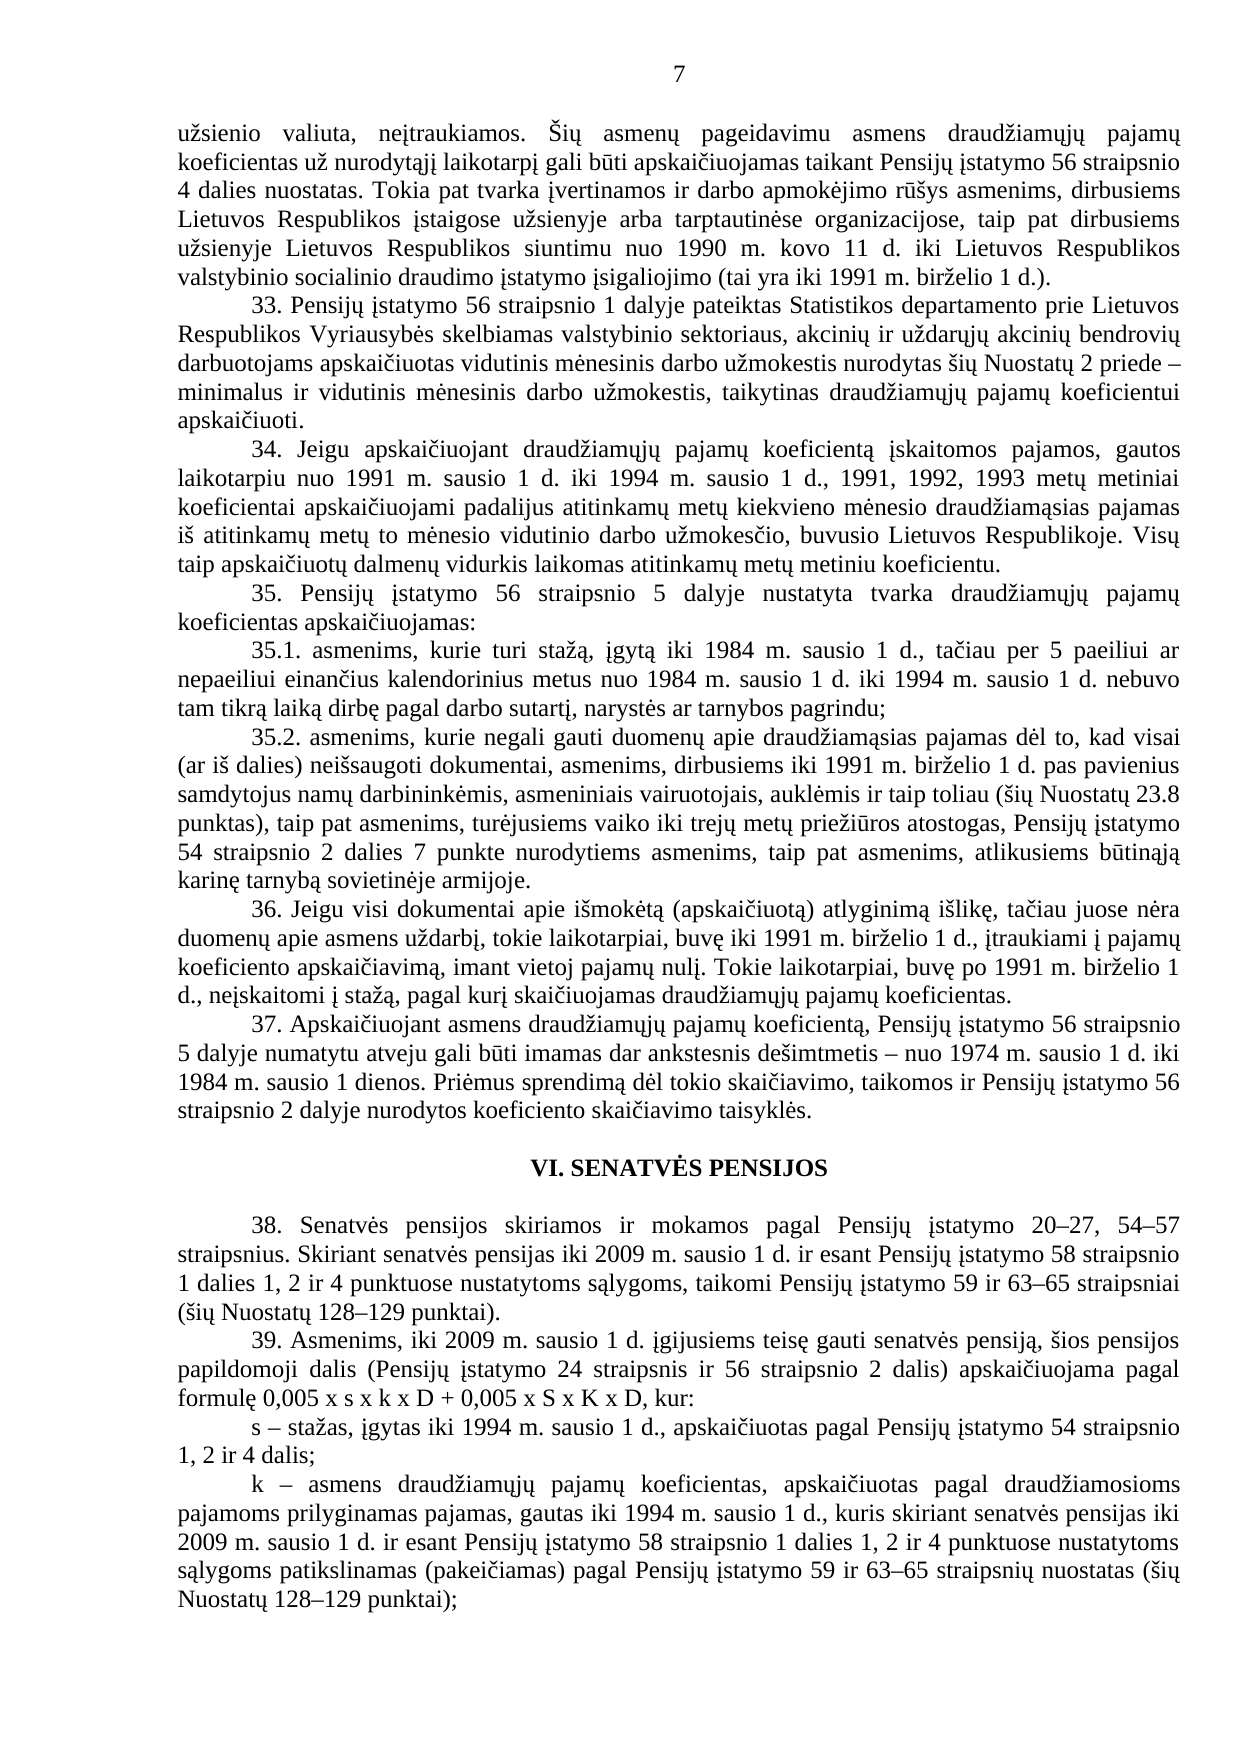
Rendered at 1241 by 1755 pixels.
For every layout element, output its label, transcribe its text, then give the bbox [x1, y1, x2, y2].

text 34. Jeigu apskaičiuojant draudžiamųjų pajamų koeficientą įskaitomos pajamos, gautos laikotarpiu nuo 1991 m. sausio 1 d. iki 1994 m. sausio 1 d., 1991, 1992, 1993 metų metiniai koeficientai apskaičiuojami padalijus atitinkamų metų kiekvieno mėnesio draudžiamąsias pajamas iš atitinkamų metų to mėnesio vidutinio darbo užmokesčio, buvusio Lietuvos Respublikoje. Visų taip apskaičiuotų dalmenų vidurkis laikomas atitinkamų metų metiniu koeficientu. [177, 434, 1181, 578]
text 35.1. asmenims, kurie turi stažą, įgytą iki 1984 m. sausio 1 d., tačiau per 5 paeiliui ar nepaeiliui einančius kalendorinius metus nuo 1984 m. sausio 1 d. iki 1994 m. sausio 1 d. nebuvo tam tikrą laiką dirbę pagal darbo sutartį, narystės ar tarnybos pagrindu; [177, 636, 1181, 722]
text VI. SENATVĖS PENSIJOS [177, 1153, 1181, 1182]
text 35. Pensijų įstatymo 56 straipsnio 5 dalyje nustatyta tvarka draudžiamųjų pajamų koeficientas apskaičiuojamas: [177, 578, 1181, 636]
text 35.2. asmenims, kurie negali gauti duomenų apie draudžiamąsias pajamas dėl to, kad visai (ar iš dalies) neišsaugoti dokumentai, asmenims, dirbusiems iki 1991 m. birželio 1 d. pas pavienius samdytojus namų darbininkėmis, asmeniniais vairuotojais, auklėmis ir taip toliau (šių Nuostatų 23.8 punktas), taip pat asmenims, turėjusiems vaiko iki trejų metų priežiūros atostogas, Pensijų įstatymo 54 straipsnio 2 dalies 7 punkte nurodytiems asmenims, taip pat asmenims, atlikusiems būtinąją karinę tarnybą sovietinėje armijoje. [177, 722, 1181, 894]
text 39. Asmenims, iki 2009 m. sausio 1 d. įgijusiems teisę gauti senatvės pensiją, šios pensijos papildomoji dalis (Pensijų įstatymo 24 straipsnis ir 56 straipsnio 2 dalis) apskaičiuojama pagal formulę 0,005 x s x k x D + 0,005 x S x K x D, kur: [177, 1326, 1181, 1412]
text 33. Pensijų įstatymo 56 straipsnio 1 dalyje pateiktas Statistikos departamento prie Lietuvos Respublikos Vyriausybės skelbiamas valstybinio sektoriaus, akcinių ir uždarųjų akcinių bendrovių darbuotojams apskaičiuotas vidutinis mėnesinis darbo užmokestis nurodytas šių Nuostatų 2 priede – minimalus ir vidutinis mėnesinis darbo užmokestis, taikytinas draudžiamųjų pajamų koeficientui apskaičiuoti. [177, 291, 1181, 434]
text k – asmens draudžiamųjų pajamų koeficientas, apskaičiuotas pagal draudžiamosioms pajamoms prilyginamas pajamas, gautas iki 1994 m. sausio 1 d., kuris skiriant senatvės pensijas iki 2009 m. sausio 1 d. ir esant Pensijų įstatymo 58 straipsnio 1 dalies 1, 2 ir 4 punktuose nustatytoms sąlygoms patikslinamas (pakeičiamas) pagal Pensijų įstatymo 59 ir 63–65 straipsnių nuostatas (šių Nuostatų 128–129 punktai); [177, 1469, 1181, 1613]
text 37. Apskaičiuojant asmens draudžiamųjų pajamų koeficientą, Pensijų įstatymo 56 straipsnio 5 dalyje numatytu atveju gali būti imamas dar ankstesnis dešimtmetis – nuo 1974 m. sausio 1 d. iki 1984 m. sausio 1 dienos. Priėmus sprendimą dėl tokio skaičiavimo, taikomos ir Pensijų įstatymo 56 straipsnio 2 dalyje nurodytos koeficiento skaičiavimo taisyklės. [177, 1009, 1181, 1124]
text 38. Senatvės pensijos skiriamos ir mokamos pagal Pensijų įstatymo 20–27, 54–57 straipsnius. Skiriant senatvės pensijas iki 2009 m. sausio 1 d. ir esant Pensijų įstatymo 58 straipsnio 1 dalies 1, 2 ir 4 punktuose nustatytoms sąlygoms, taikomi Pensijų įstatymo 59 ir 63–65 straipsniai (šių Nuostatų 128–129 punktai). [177, 1211, 1181, 1326]
text s – stažas, įgytas iki 1994 m. sausio 1 d., apskaičiuotas pagal Pensijų įstatymo 54 straipsnio 1, 2 ir 4 dalis; [177, 1412, 1181, 1469]
text užsienio valiuta, neįtraukiamos. Šių asmenų pageidavimu asmens draudžiamųjų pajamų koeficientas už nurodytąjį laikotarpį gali būti apskaičiuojamas taikant Pensijų įstatymo 56 straipsnio 4 dalies nuostatas. Tokia pat tvarka įvertinamos ir darbo apmokėjimo rūšys asmenims, dirbusiems Lietuvos Respublikos įstaigose užsienyje arba tarptautinėse organizacijose, taip pat dirbusiems užsienyje Lietuvos Respublikos siuntimu nuo 1990 m. kovo 11 d. iki Lietuvos Respublikos valstybinio socialinio draudimo įstatymo įsigaliojimo (tai yra iki 1991 m. birželio 1 d.). [177, 118, 1181, 291]
text 36. Jeigu visi dokumentai apie išmokėtą (apskaičiuotą) atlyginimą išlikę, tačiau juose nėra duomenų apie asmens uždarbį, tokie laikotarpiai, buvę iki 1991 m. birželio 1 d., įtraukiami į pajamų koeficiento apskaičiavimą, imant vietoj pajamų nulį. Tokie laikotarpiai, buvę po 1991 m. birželio 1 d., neįskaitomi į stažą, pagal kurį skaičiuojamas draudžiamųjų pajamų koeficientas. [177, 894, 1181, 1009]
